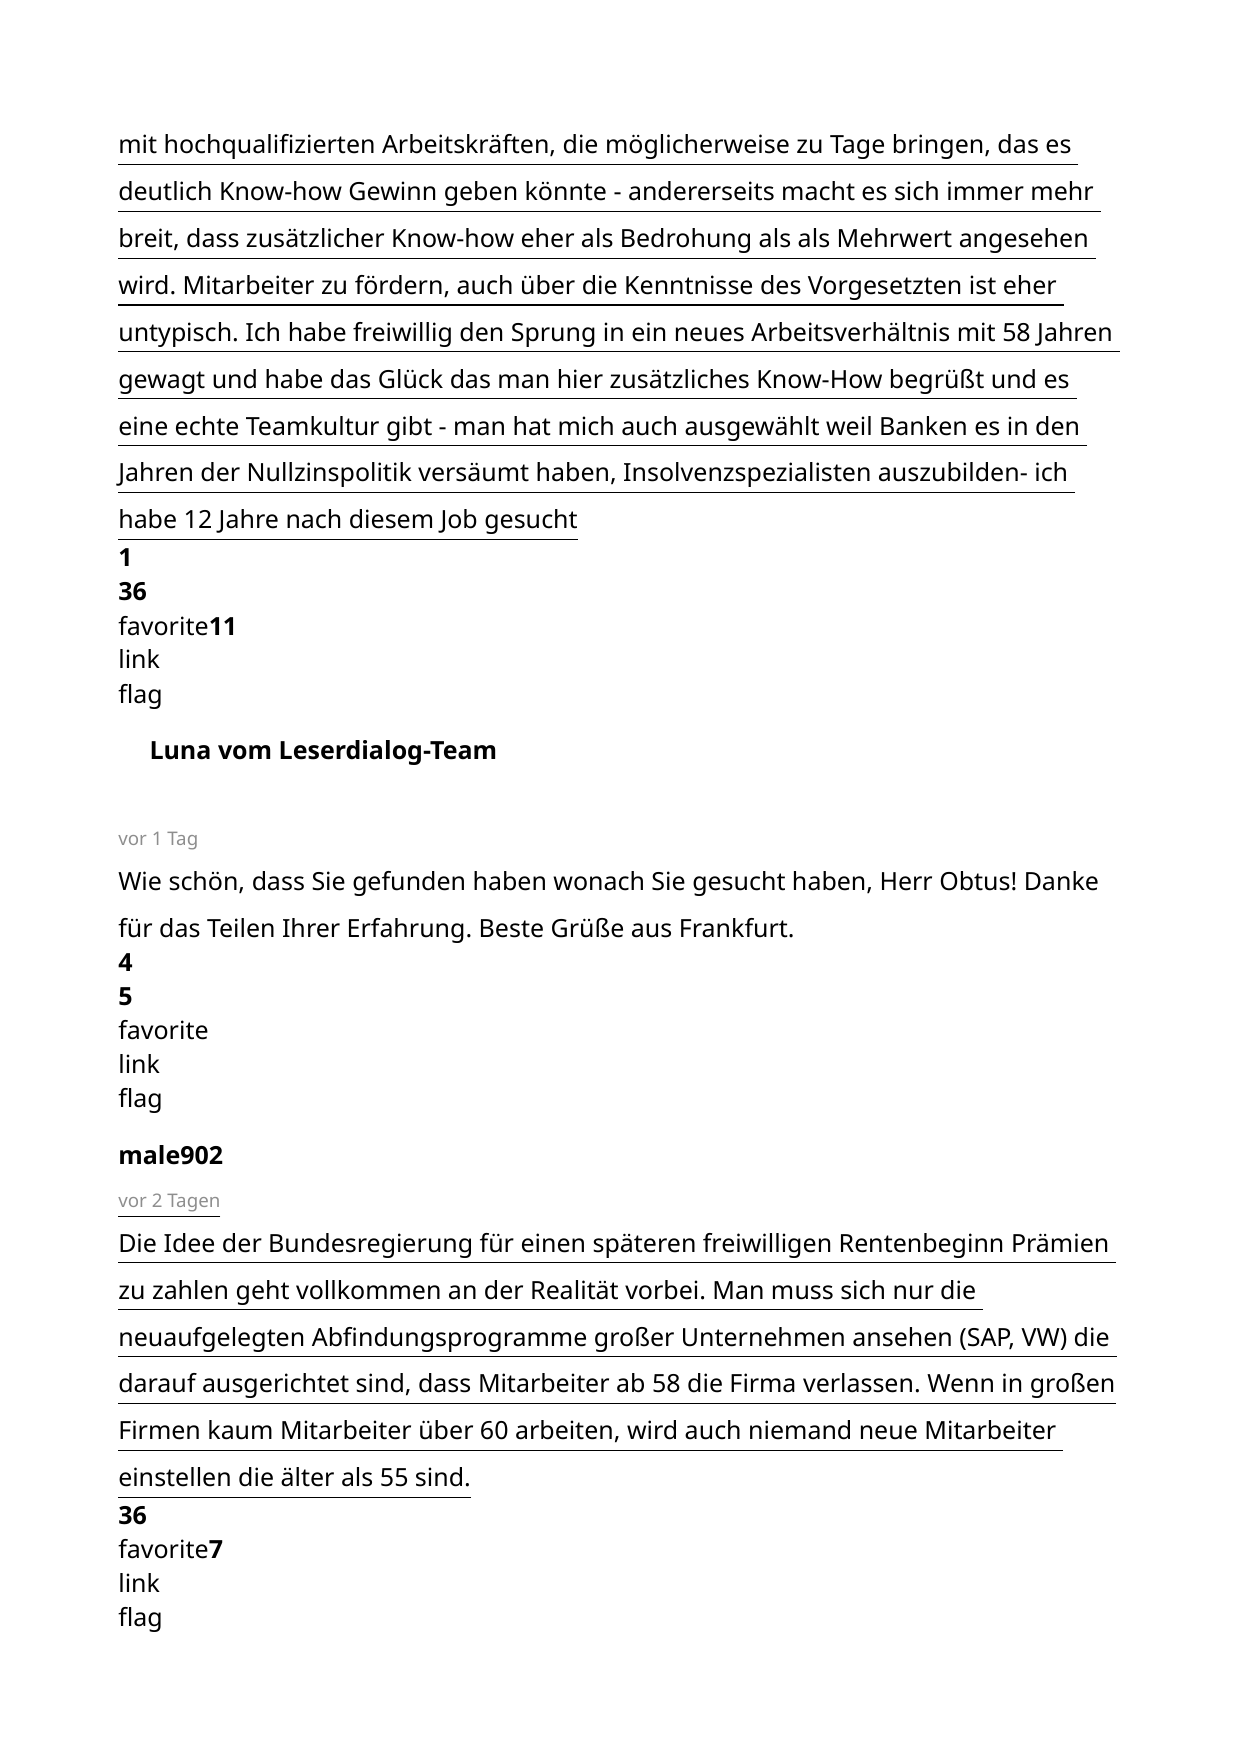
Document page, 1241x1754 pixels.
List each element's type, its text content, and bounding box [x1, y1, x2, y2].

text vor 1 Tag [118, 821, 1122, 851]
text mit hochqualifizierten Arbeitskräften, die möglicherweise zu Tage bringen, das es deutlich Know-how Gewinn geben könnte - andererseits macht es sich immer mehr breit, dass zusätzlicher Know-how eher als Bedrohung als als Mehrwert angesehen wird. Mitarbeiter zu fördern, auch über die Kenntnisse des Vorgesetzten ist eher untypisch. Ich habe freiwillig den Sprung in ein neues Arbeitsverhältnis mit 58 Jahren gewagt und habe das Glück das man hier zusätzliches Know-How begrüßt und es eine echte Teamkultur gibt - man hat mich auch ausgewählt weil Banken es in den Jahren der Nullzinspolitik versäumt haben, Insolvenzspezialisten auszubilden- ich habe 12 Jahre nach diesem Job gesucht [118, 118, 1122, 540]
text link [118, 1566, 1122, 1600]
text favorite11 [118, 608, 1122, 642]
text link [118, 1047, 1122, 1081]
text link [118, 642, 1122, 676]
text favorite7 [118, 1532, 1122, 1566]
text flag [118, 1081, 1122, 1115]
text favorite [118, 1013, 1122, 1047]
text male902 [118, 1131, 1114, 1171]
text 4 [118, 945, 1122, 979]
text flag [118, 676, 1122, 710]
text Wie schön, dass Sie gefunden haben wonach Sie gesucht haben, Herr Obtus! Danke für das Teilen Ihrer Erfahrung. Beste Grüße aus Frankfurt. [118, 851, 1122, 945]
text Luna vom Leserdialog-Team [149, 726, 1114, 767]
text vor 2 Tagen [118, 1187, 1122, 1217]
text flag [118, 1600, 1122, 1634]
text 5 [118, 979, 1122, 1013]
text Redaktion [149, 767, 1122, 801]
text Die Idee der Bundesregierung für einen späteren freiwilligen Rentenbeginn Prämien zu zahlen geht vollkommen an der Realität vorbei. Man muss sich nur die neuaufgelegten Abfindungsprogramme großer Unternehmen ansehen (SAP, VW) die darauf ausgerichtet sind, dass Mitarbeiter ab 58 die Firma verlassen. Wenn in großen Firmen kaum Mitarbeiter über 60 arbeiten, wird auch niemand neue Mitarbeiter einstellen die älter als 55 sind. [118, 1217, 1122, 1498]
text 1 [118, 540, 1122, 574]
text 36 [118, 574, 1122, 608]
text 36 [118, 1498, 1122, 1532]
